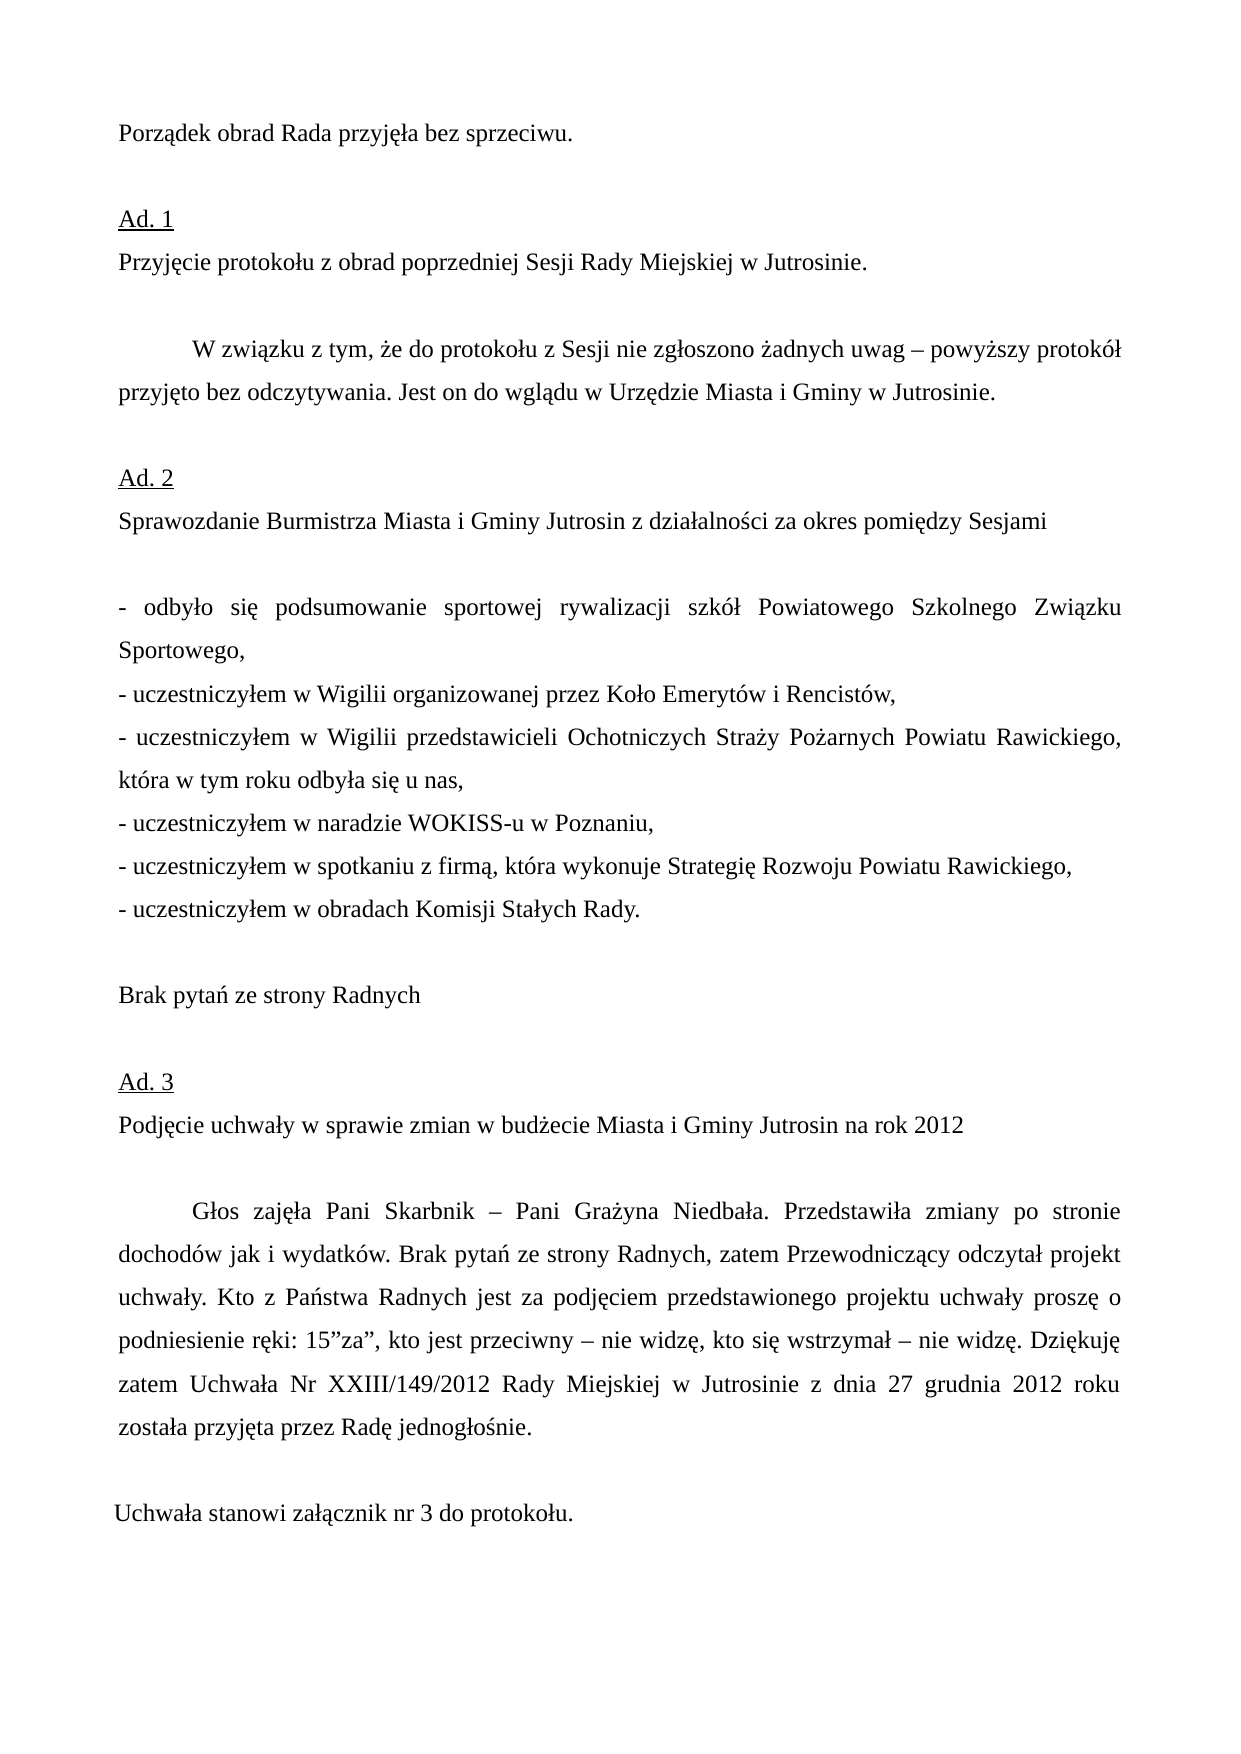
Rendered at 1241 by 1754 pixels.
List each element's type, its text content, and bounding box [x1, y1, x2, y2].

text - uczestniczyłem w Wigilii przedstawicieli Ochotniczych Straży Pożarnych Powiatu Rawickiego, która w tym roku odbyła się u nas, [118, 722, 1122, 794]
text - uczestniczyłem w naradzie WOKISS-u w Poznaniu, [118, 808, 1122, 837]
text Ad. 2 [118, 463, 1122, 492]
text Brak pytań ze strony Radnych [118, 981, 1122, 1009]
text Ad. 3 [118, 1067, 1122, 1096]
text Podjęcie uchwały w sprawie zmian w budżecie Miasta i Gminy Jutrosin na rok 2012 [118, 1110, 1122, 1139]
text - odbyło się podsumowanie sportowej rywalizacji szkół Powiatowego Szkolnego Związku Sportowego, [118, 592, 1122, 664]
text - uczestniczyłem w Wigilii organizowanej przez Koło Emerytów i Rencistów, [118, 679, 1122, 707]
text Porządek obrad Rada przyjęła bez sprzeciwu. [118, 118, 1122, 147]
text - uczestniczyłem w spotkaniu z firmą, która wykonuje Strategię Rozwoju Powiatu Rawickiego, [118, 851, 1122, 880]
text Uchwała stanowi załącznik nr 3 do protokołu. [113, 1498, 1122, 1527]
text Sprawozdanie Burmistrza Miasta i Gminy Jutrosin z działalności za okres pomiędzy Sesjami [118, 506, 1122, 535]
text Głos zajęła Pani Skarbnik – Pani Grażyna Niedbała. Przedstawiła zmiany po stronie dochodów jak i wydatków. Brak pytań ze strony Radnych, zatem Przewodniczący odczytał projekt uchwały. Kto z Państwa Radnych jest za podjęciem przedstawionego projektu uchwały proszę o podniesienie ręki: 15”za”, kto jest przeciwny – nie widzę, kto się wstrzymał – nie widzę. Dziękuję zatem Uchwała Nr XXIII/149/2012 Rady Miejskiej w Jutrosinie z dnia 27 grudnia 2012 roku została przyjęta przez Radę jednogłośnie. [118, 1196, 1122, 1441]
text Ad. 1 [118, 204, 1122, 233]
text Przyjęcie protokołu z obrad poprzedniej Sesji Rady Miejskiej w Jutrosinie. [118, 247, 1122, 276]
text - uczestniczyłem w obradach Komisji Stałych Rady. [118, 894, 1122, 923]
text W związku z tym, że do protokołu z Sesji nie zgłoszono żadnych uwag – powyższy protokół przyjęto bez odczytywania. Jest on do wglądu w Urzędzie Miasta i Gminy w Jutrosinie. [118, 334, 1122, 406]
